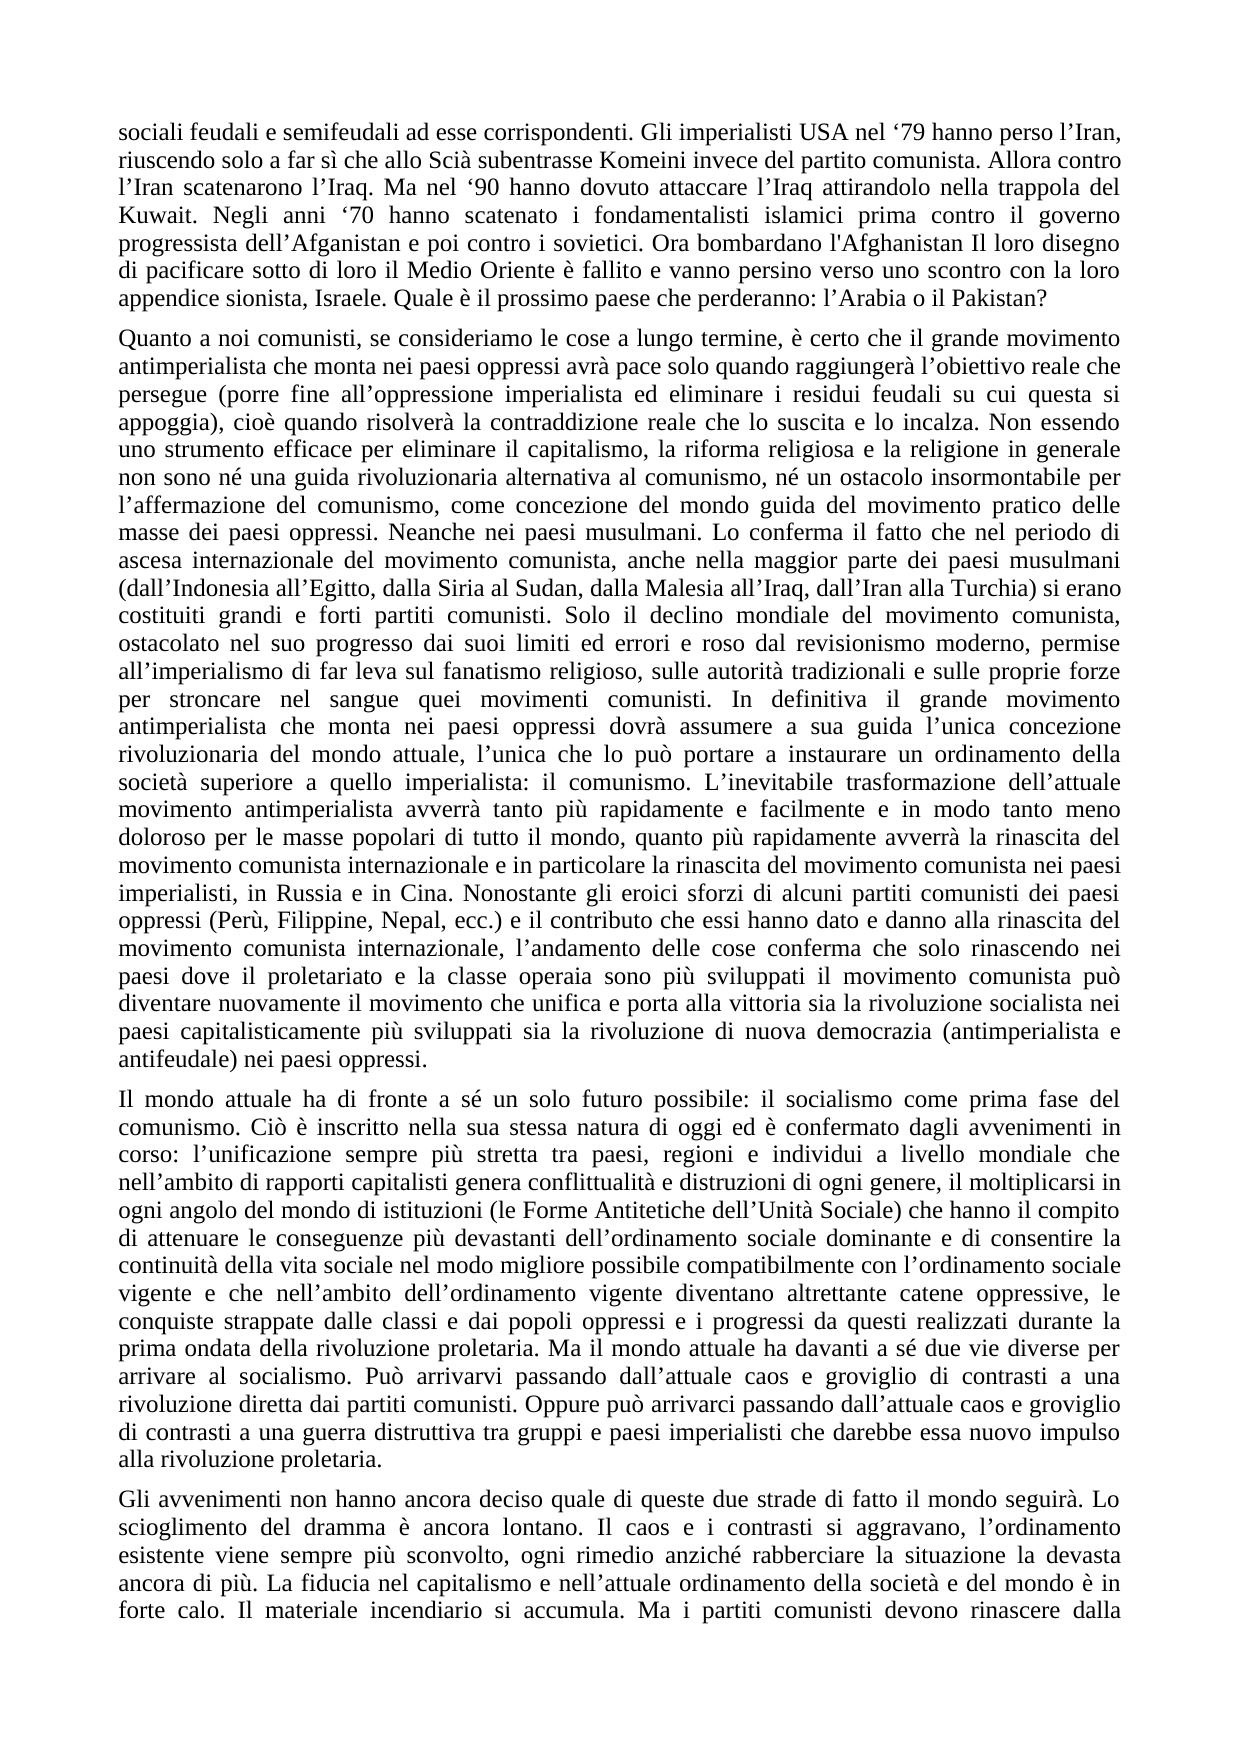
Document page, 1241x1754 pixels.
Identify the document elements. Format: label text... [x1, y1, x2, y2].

text Quanto a noi comunisti, se consideriamo le cose a lungo termine, è certo che il grande movimento antimperialista che monta nei paesi oppressi avrà pace solo quando raggiungerà l’obiettivo reale che persegue (porre fine all’oppressione imperialista ed eliminare i residui feudali su cui questa si appoggia), cioè quando risolverà la contraddizione reale che lo suscita e lo incalza. Non essendo uno strumento efficace per eliminare il capitalismo, la riforma religiosa e la religione in generale non sono né una guida rivoluzionaria alternativa al comunismo, né un ostacolo insormontabile per l’affermazione del comunismo, come concezione del mondo guida del movimento pratico delle masse dei paesi oppressi. Neanche nei paesi musulmani. Lo conferma il fatto che nel periodo di ascesa internazionale del movimento comunista, anche nella maggior parte dei paesi musulmani (dall’Indonesia all’Egitto, dalla Siria al Sudan, dalla Malesia all’Iraq, dall’Iran alla Turchia) si erano costituiti grandi e forti partiti comunisti. Solo il declino mondiale del movimento comunista, ostacolato nel suo progresso dai suoi limiti ed errori e roso dal revisionismo moderno, permise all’imperialismo di far leva sul fanatismo religioso, sulle autorità tradizionali e sulle proprie forze per stroncare nel sangue quei movimenti comunisti. In definitiva il grande movimento antimperialista che monta nei paesi oppressi dovrà assumere a sua guida l’unica concezione rivoluzionaria del mondo attuale, l’unica che lo può portare a instaurare un ordinamento della società superiore a quello imperialista: il comunismo. L’inevitabile trasformazione dell’attuale movimento antimperialista avverrà tanto più rapidamente e facilmente e in modo tanto meno doloroso per le masse popolari di tutto il mondo, quanto più rapidamente avverrà la rinascita del movimento comunista internazionale e in particolare la rinascita del movimento comunista nei paesi imperialisti, in Russia e in Cina. Nonostante gli eroici sforzi di alcuni partiti comunisti dei paesi oppressi (Perù, Filippine, Nepal, ecc.) e il contributo che essi hanno dato e danno alla rinascita del movimento comunista internazionale, l’andamento delle cose conferma che solo rinascendo nei paesi dove il proletariato e la classe operaia sono più sviluppati il movimento comunista può diventare nuovamente il movimento che unifica e porta alla vittoria sia la rivoluzione socialista nei paesi capitalisticamente più sviluppati sia la rivoluzione di nuova democrazia (antimperialista e antifeudale) nei paesi oppressi. [118, 324, 1122, 1073]
text Gli avvenimenti non hanno ancora deciso quale di queste due strade di fatto il mondo seguirà. Lo scioglimento del dramma è ancora lontano. Il caos e i contrasti si aggravano, l’ordinamento esistente viene sempre più sconvolto, ogni rimedio anziché rabberciare la situazione la devasta ancora di più. La fiducia nel capitalismo e nell’attuale ordinamento della società e del mondo è in forte calo. Il materiale incendiario si accumula. Ma i partiti comunisti devono rinascere dalla [118, 1486, 1122, 1624]
text sociali feudali e semifeudali ad esse corrispondenti. Gli imperialisti USA nel ‘79 hanno perso l’Iran, riuscendo solo a far sì che allo Scià subentrasse Komeini invece del partito comunista. Allora contro l’Iran scatenarono l’Iraq. Ma nel ‘90 hanno dovuto attaccare l’Iraq attirandolo nella trappola del Kuwait. Negli anni ‘70 hanno scatenato i fondamentalisti islamici prima contro il governo progressista dell’Afganistan e poi contro i sovietici. Ora bombardano l'Afghanistan Il loro disegno di pacificare sotto di loro il Medio Oriente è fallito e vanno persino verso uno scontro con la loro appendice sionista, Israele. Quale è il prossimo paese che perderanno: l’Arabia o il Pakistan? [118, 118, 1122, 312]
text Il mondo attuale ha di fronte a sé un solo futuro possibile: il socialismo come prima fase del comunismo. Ciò è inscritto nella sua stessa natura di oggi ed è confermato dagli avvenimenti in corso: l’unificazione sempre più stretta tra paesi, regioni e individui a livello mondiale che nell’ambito di rapporti capitalisti genera conflittualità e distruzioni di ogni genere, il moltiplicarsi in ogni angolo del mondo di istituzioni (le Forme Antitetiche dell’Unità Sociale) che hanno il compito di attenuare le conseguenze più devastanti dell’ordinamento sociale dominante e di consentire la continuità della vita sociale nel modo migliore possibile compatibilmente con l’ordinamento sociale vigente e che nell’ambito dell’ordinamento vigente diventano altrettante catene oppressive, le conquiste strappate dalle classi e dai popoli oppressi e i progressi da questi realizzati durante la prima ondata della rivoluzione proletaria. Ma il mondo attuale ha davanti a sé due vie diverse per arrivare al socialismo. Può arrivarvi passando dall’attuale caos e groviglio di contrasti a una rivoluzione diretta dai partiti comunisti. Oppure può arrivarci passando dall’attuale caos e groviglio di contrasti a una guerra distruttiva tra gruppi e paesi imperialisti che darebbe essa nuovo impulso alla rivoluzione proletaria. [118, 1085, 1122, 1473]
